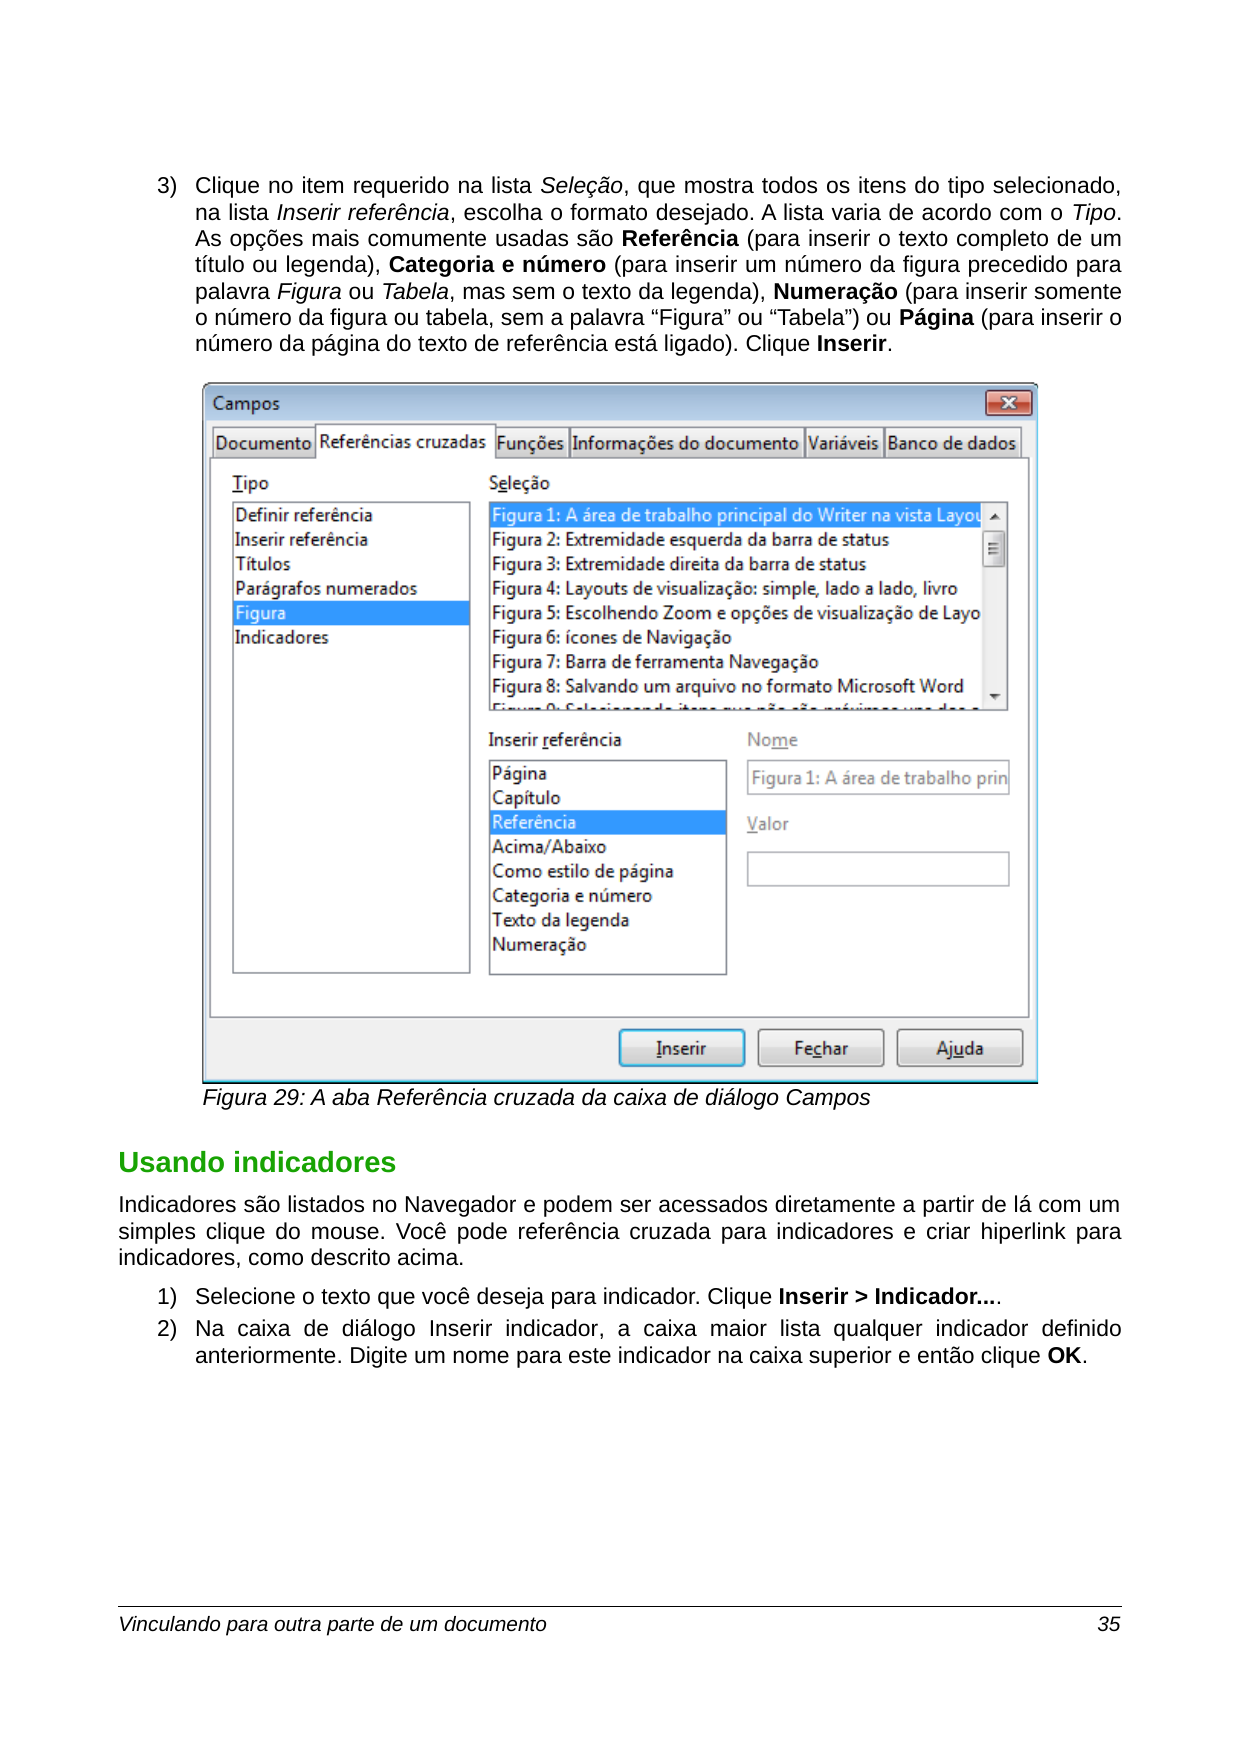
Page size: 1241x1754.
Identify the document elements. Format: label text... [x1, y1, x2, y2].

picture [202, 381, 1039, 1084]
subtitle Usando indicadores [118, 1145, 1122, 1179]
list Clique no item requerido na lista Seleção, que mostra todos os itens do tipo selecionado, na lista Inserir referência, escolha o formato desejado. A lista varia de acordo com o Tipo. As opções mais comumente usadas são Referência (para inserir o texto completo de um título ou legenda), Categoria e número (para inserir um número da figura precedido para palavra Figura ou Tabela, mas sem o texto da legenda), Numeração (para inserir somente o número da figura ou tabela, sem a palavra “Figura” ou “Tabela”) ou Página (para inserir o número da página do texto de referência está ligado). Clique Inserir. [177, 172, 1122, 357]
text Figura 29: A aba Referência cruzada da caixa de diálogo Campos [202, 1084, 1038, 1110]
text Indicadores são listados no Navegador e podem ser acessados diretamente a partir de lá com um simples clique do mouse. Você pode referência cruzada para indicadores e criar hiperlink para indicadores, como descrito acima. [118, 1191, 1122, 1270]
list Selecione o texto que você deseja para indicador. Clique Inserir > Indicador.... [177, 1283, 1122, 1309]
list Na caixa de diálogo Inserir indicador, a caixa maior lista qualquer indicador definido anteriormente. Digite um nome para este indicador na caixa superior e então clique OK. [177, 1315, 1122, 1368]
